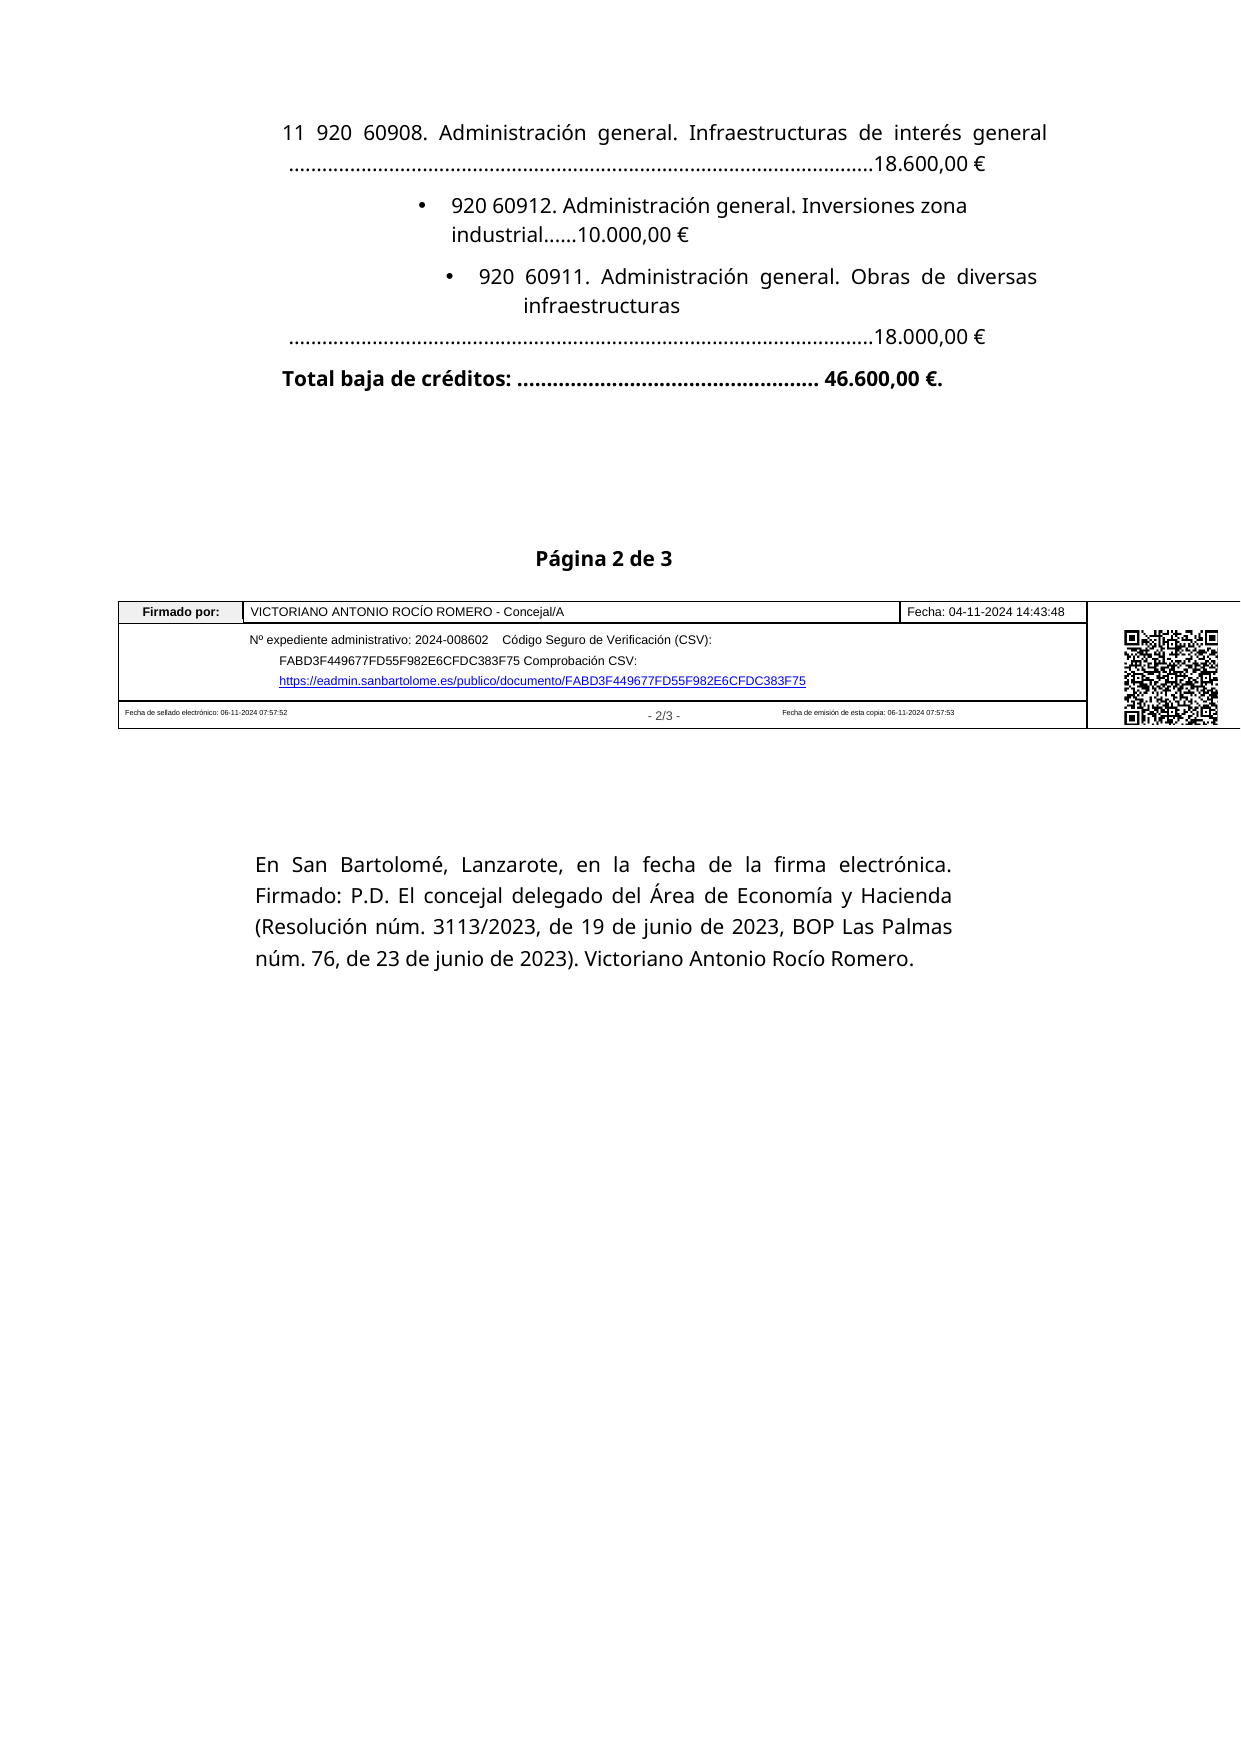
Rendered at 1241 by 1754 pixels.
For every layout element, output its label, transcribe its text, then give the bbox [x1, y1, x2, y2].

table_cell Nº expediente administrativo: 2024-008602 Código Seguro de Verificación (CSV): FABD3F449677FD55F982E6CFDC383F75 Comprobación CSV: https://eadmin.sanbartolome.es/publico/documento/FABD3F449677FD55F982E6CFDC383F75 [119, 624, 1086, 700]
text Página 2 de 3 [258, 544, 949, 572]
text Total baja de créditos: ................................................... 46.600,00 €. [276, 364, 949, 392]
table_cell Fecha de sellado electrónico: 06-11-2024 07:57:52 - 2/3 - Fecha de emisión de esta copia: 06-11-2024 07:57:53 [119, 702, 1086, 728]
text 11 920 60908. Administración general. Infraestructuras de interés general [282, 118, 1122, 147]
text .........................................................................................................18.000,00 € [288, 322, 1122, 350]
table_header VICTORIANO ANTONIO ROCÍO ROMERO - Concejal/A [244, 602, 899, 622]
table_header Fecha: 04-11-2024 14:43:48 [901, 602, 1086, 622]
list 920 60912. Administración general. Inversiones zona industrial......10.000,00 € [418, 192, 1122, 248]
list 920 60911. Administración general. Obras de diversas infraestructuras [446, 262, 1122, 319]
text En San Bartolomé, Lanzarote, en la fecha de la firma electrónica. Firmado: P.D. El concejal delegado del Área de Economía y Hacienda (Resolución núm. 3113/2023, de 19 de junio de 2023, BOP Las Palmas núm. 76, de 23 de junio de 2023). Victoriano Antonio Rocío Romero. [255, 850, 953, 972]
table_header [1088, 602, 1240, 728]
table_header Firmado por: [119, 602, 242, 619]
text .........................................................................................................18.600,00 € [288, 149, 1122, 177]
